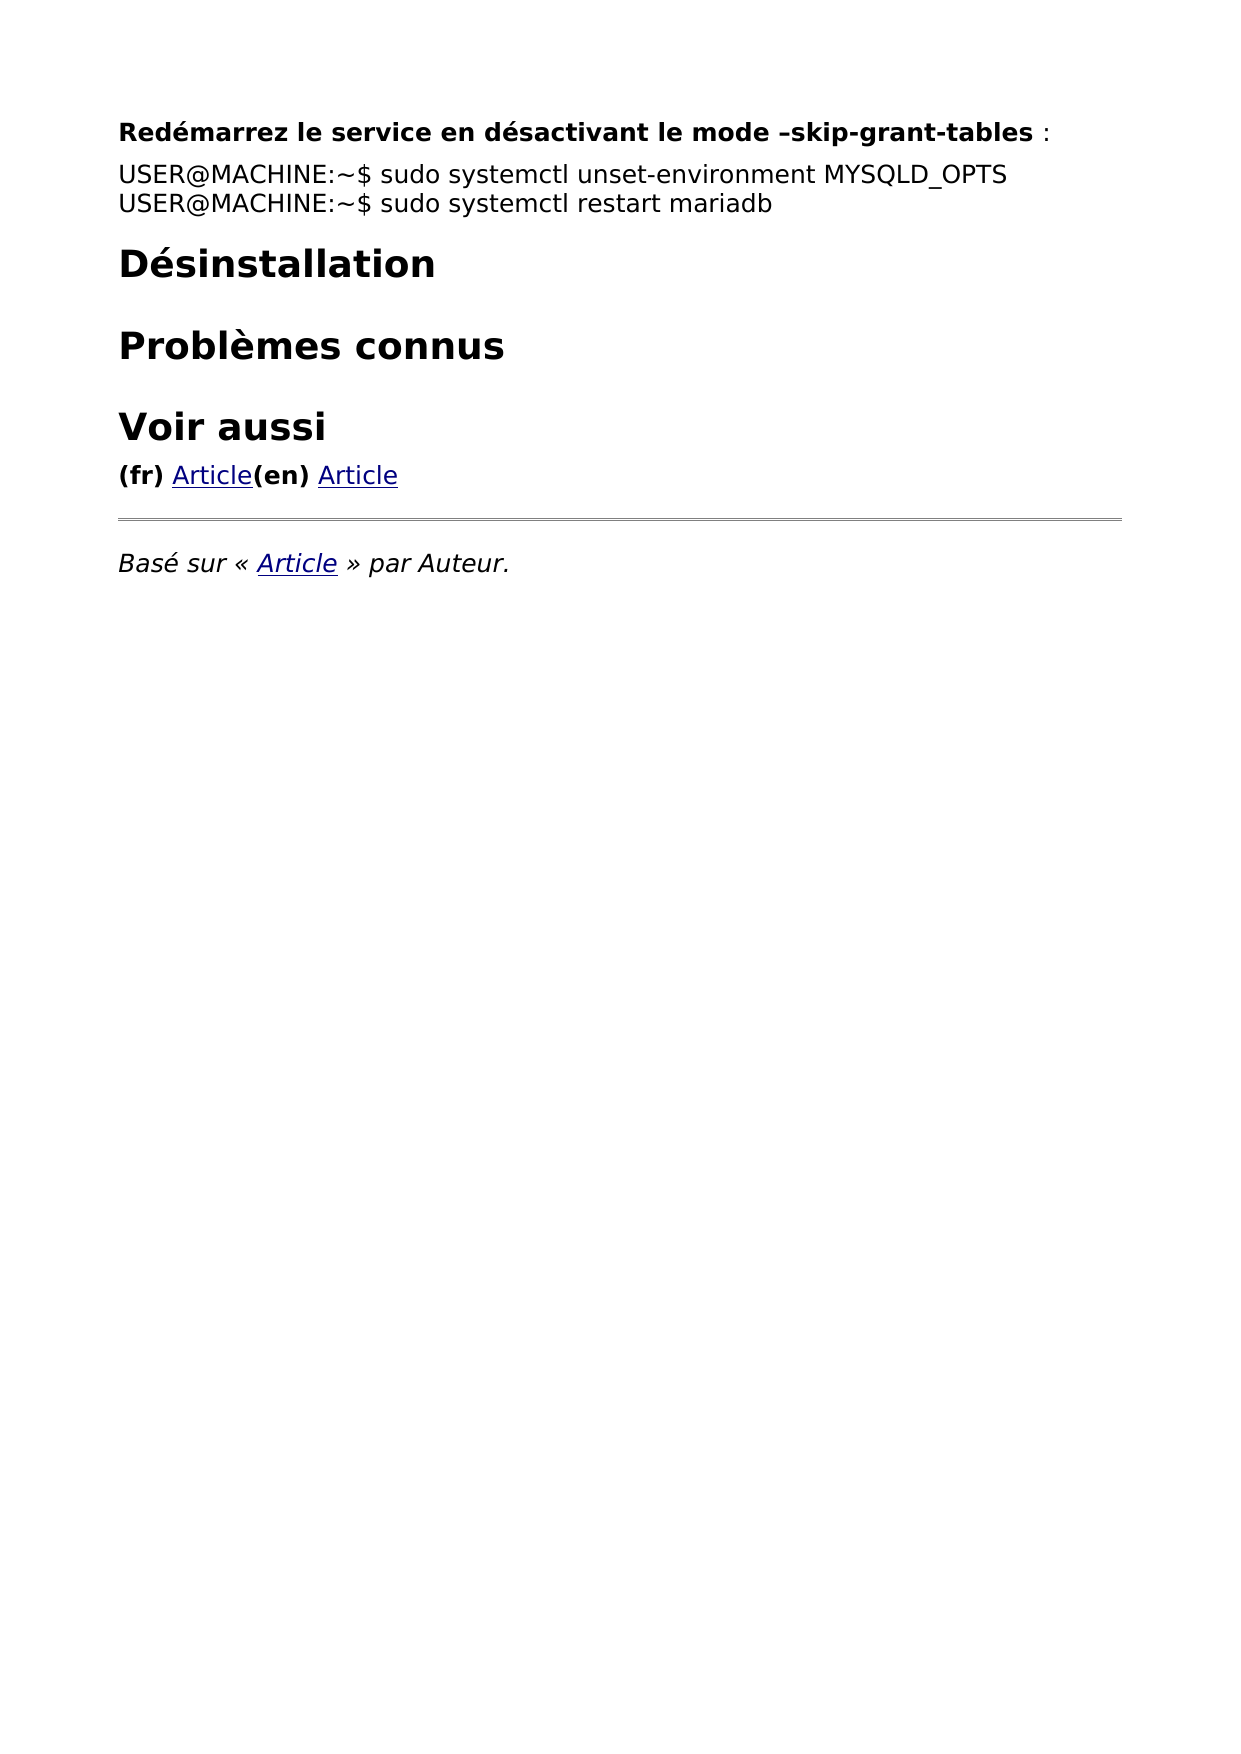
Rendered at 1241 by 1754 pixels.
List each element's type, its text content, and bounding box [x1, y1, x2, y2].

subtitle Problèmes connus [118, 324, 1122, 368]
subtitle Désinstallation [118, 243, 1122, 287]
text (fr) Article(en) Article [118, 462, 1122, 491]
subtitle Voir aussi [118, 405, 1122, 449]
text USER@MACHINE:~$ sudo systemctl unset-environment MYSQLD_OPTS USER@MACHINE:~$ sudo systemctl restart mariadb [118, 160, 1122, 218]
text Redémarrez le service en désactivant le mode –skip-grant-tables : [118, 118, 1122, 147]
text Basé sur « Article » par Auteur. [118, 549, 1122, 579]
